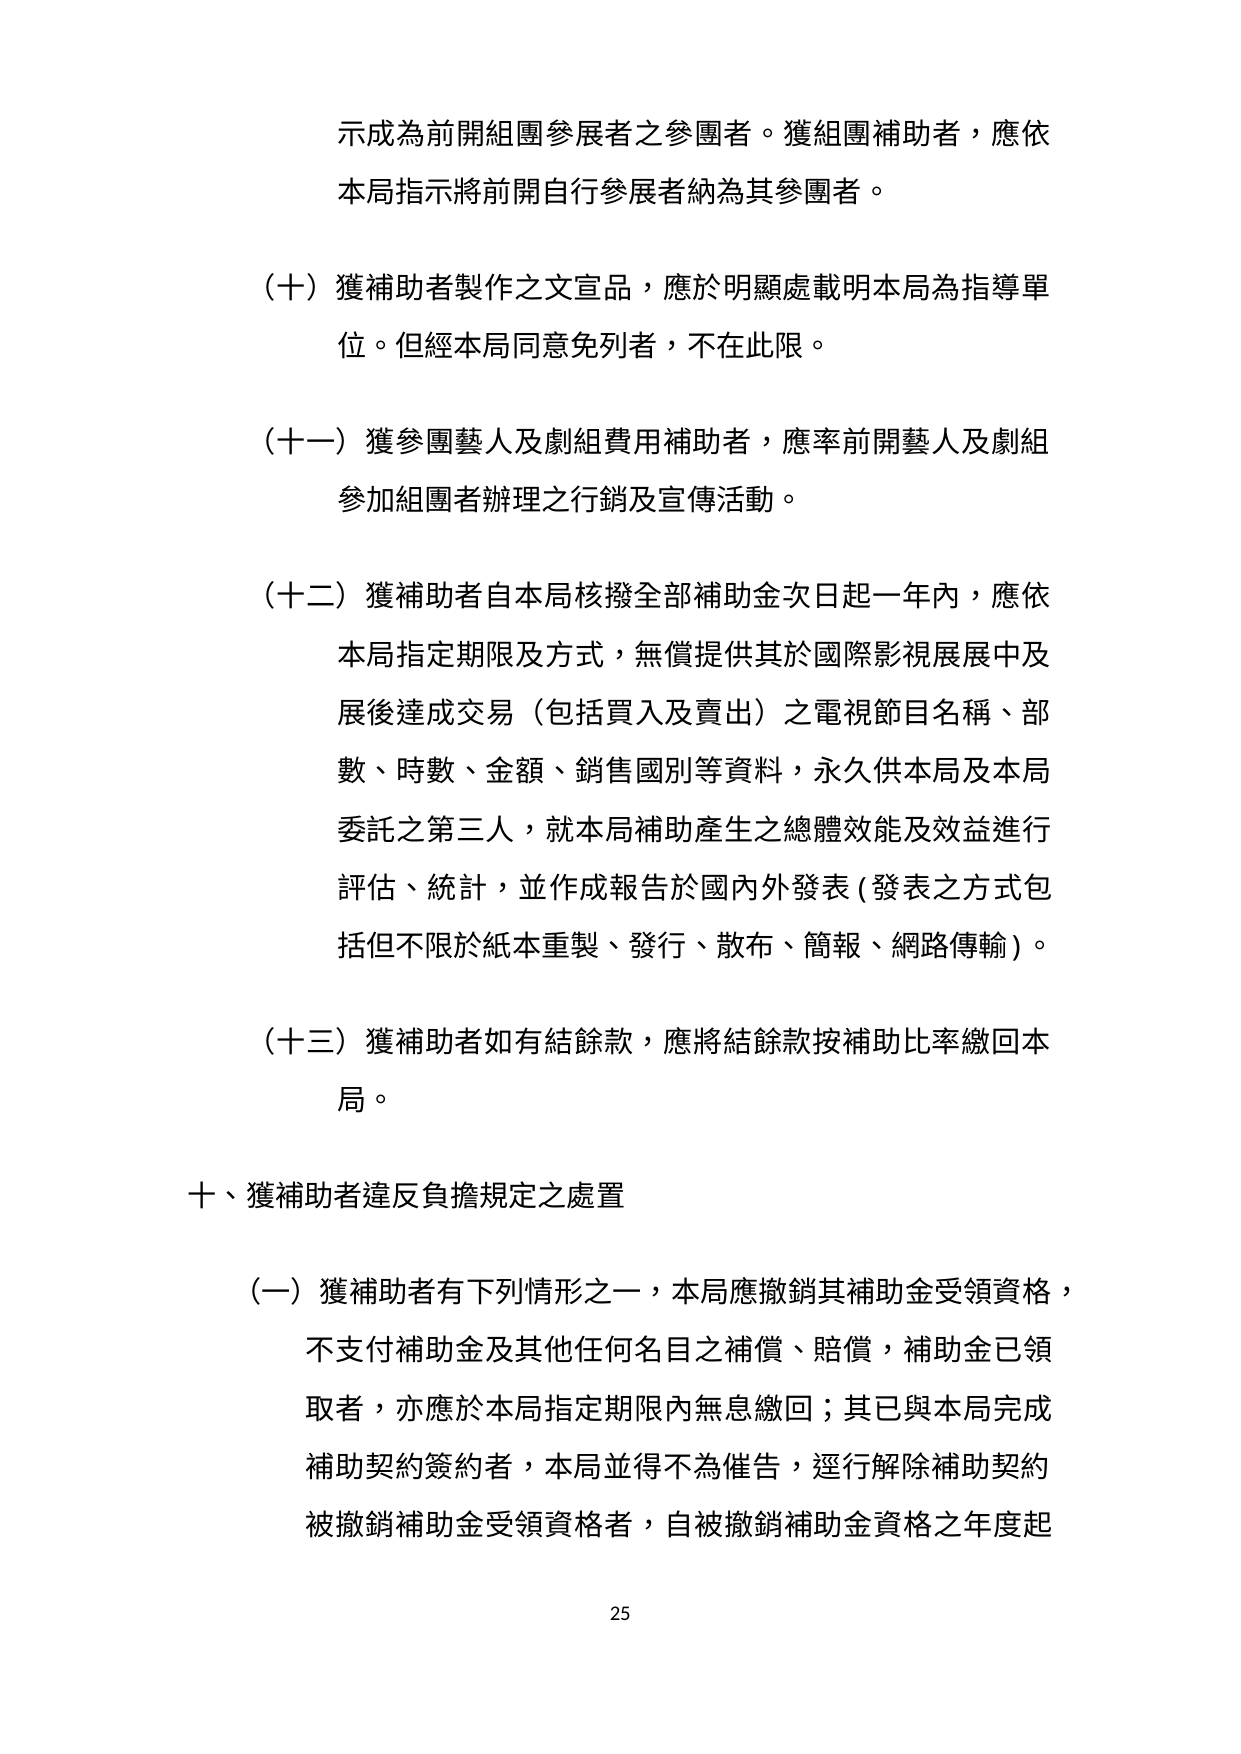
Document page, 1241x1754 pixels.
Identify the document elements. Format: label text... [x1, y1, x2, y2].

text （十一）獲參團藝人及劇組費用補助者，應率前開藝人及劇組參加組團者辦理之行銷及宣傳活動。 [246, 402, 1053, 519]
text （十三）獲補助者如有結餘款，應將結餘款按補助比率繳回本局。 [246, 1002, 1053, 1119]
text 示成為前開組團參展者之參團者。獲組團補助者，應依本局指示將前開自行參展者納為其參團者。 [246, 94, 1053, 211]
text （十二）獲補助者自本局核撥全部補助金次日起一年內，應依本局指定期限及方式，無償提供其於國際影視展展中及展後達成交易（包括買入及賣出）之電視節目名稱、部數、時數、金額、銷售國別等資料，永久供本局及本局委託之第三人，就本局補助產生之總體效能及效益進行評估、統計，並作成報告於國內外發表(發表之方式包括但不限於紙本重製、發行、散布、簡報、網路傳輸)。 [246, 557, 1053, 965]
text （一）獲補助者有下列情形之一，本局應撤銷其補助金受領資格，不支付補助金及其他任何名目之補償、賠償，補助金已領取者，亦應於本局指定期限內無息繳回；其已與本局完成補助契約簽約者，本局並得不為催告，逕行解除補助契約。被撤銷補助金受領資格者，自被撤銷補助金資格之年度起二年內，不得再申請本要點補助；溢領之補助金未完全繳回本局前，亦不得再申請本局任何補助。 [232, 1252, 1053, 1544]
text （十）獲補助者製作之文宣品，應於明顯處載明本局為指導單位。但經本局同意免列者，不在此限。 [246, 248, 1053, 365]
text 十、獲補助者違反負擔規定之處置 [187, 1157, 1053, 1215]
